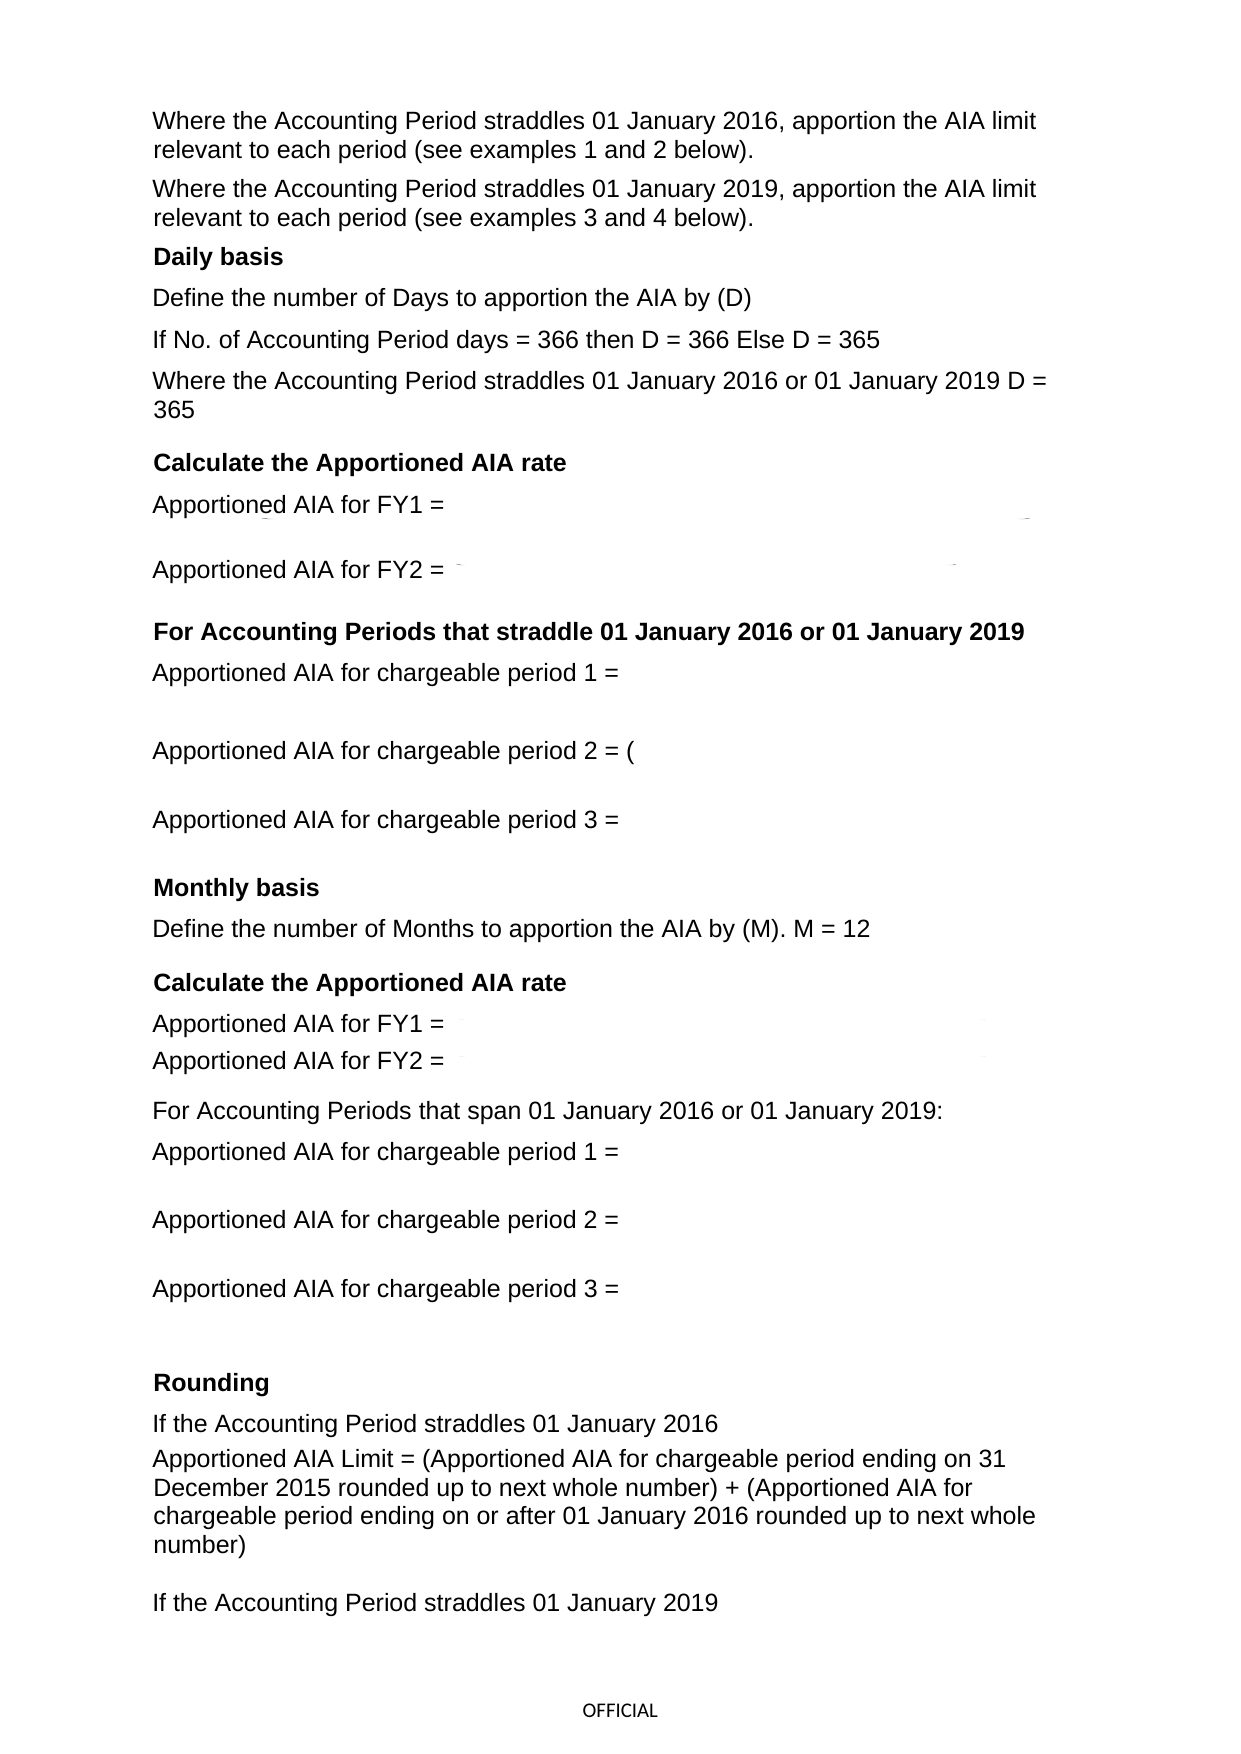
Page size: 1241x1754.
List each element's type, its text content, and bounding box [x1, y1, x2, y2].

subtitle Rounding [153, 1367, 1087, 1396]
subtitle Calculate the Apportioned AIA rate [153, 968, 1087, 997]
text If No. of Accounting Period days = 366 then D = 366 Else D = 365 [152, 325, 1087, 353]
text Define the number of Days to apportion the AIA by (D) [152, 283, 1087, 312]
text Where the Accounting Period straddles 01 January 2019, apportion the AIA limit relevant to each period (see examples 3 and 4 below). [152, 174, 1087, 232]
text If the Accounting Period straddles 01 January 2019 [152, 1587, 1087, 1616]
text Apportioned AIA for FY1 = [152, 490, 1087, 549]
text Where the Accounting Period straddles 01 January 2016 or 01 January 2019 D = 365 [152, 366, 1087, 423]
text Apportioned AIA for FY1 = [152, 1009, 1087, 1046]
text Apportioned AIA for FY2 = [152, 555, 1087, 592]
subtitle Calculate the Apportioned AIA rate [153, 448, 1087, 477]
text Apportioned AIA for chargeable period 1 = [152, 1137, 1087, 1193]
subtitle Monthly basis [153, 873, 1087, 902]
text Where the Accounting Period straddles 01 January 2016, apportion the AIA limit relevant to each period (see examples 1 and 2 below). [152, 106, 1087, 164]
text If the Accounting Period straddles 01 January 2016 [152, 1409, 1087, 1437]
text For Accounting Periods that span 01 January 2016 or 01 January 2019: [152, 1096, 1087, 1124]
text Apportioned AIA for chargeable period 3 = [152, 1274, 1087, 1339]
text Apportioned AIA for FY2 = [152, 1046, 1087, 1083]
text Apportioned AIA for chargeable period 3 = [152, 805, 1087, 861]
subtitle Daily basis [153, 242, 1087, 271]
text Apportioned AIA for chargeable period 2 = ( [152, 736, 1087, 792]
text Apportioned AIA for chargeable period 2 = [152, 1205, 1087, 1261]
text Apportioned AIA for chargeable period 1 = [152, 658, 1087, 724]
text Define the number of Months to apportion the AIA by (M). M = 12 [152, 914, 1087, 943]
subtitle For Accounting Periods that straddle 01 January 2016 or 01 January 2019 [153, 617, 1087, 646]
text Apportioned AIA Limit = (Apportioned AIA for chargeable period ending on 31 December 2015 rounded up to next whole number) + (Apportioned AIA for chargeable period ending on or after 01 January 2016 rounded up to next whole number) [152, 1444, 1087, 1559]
